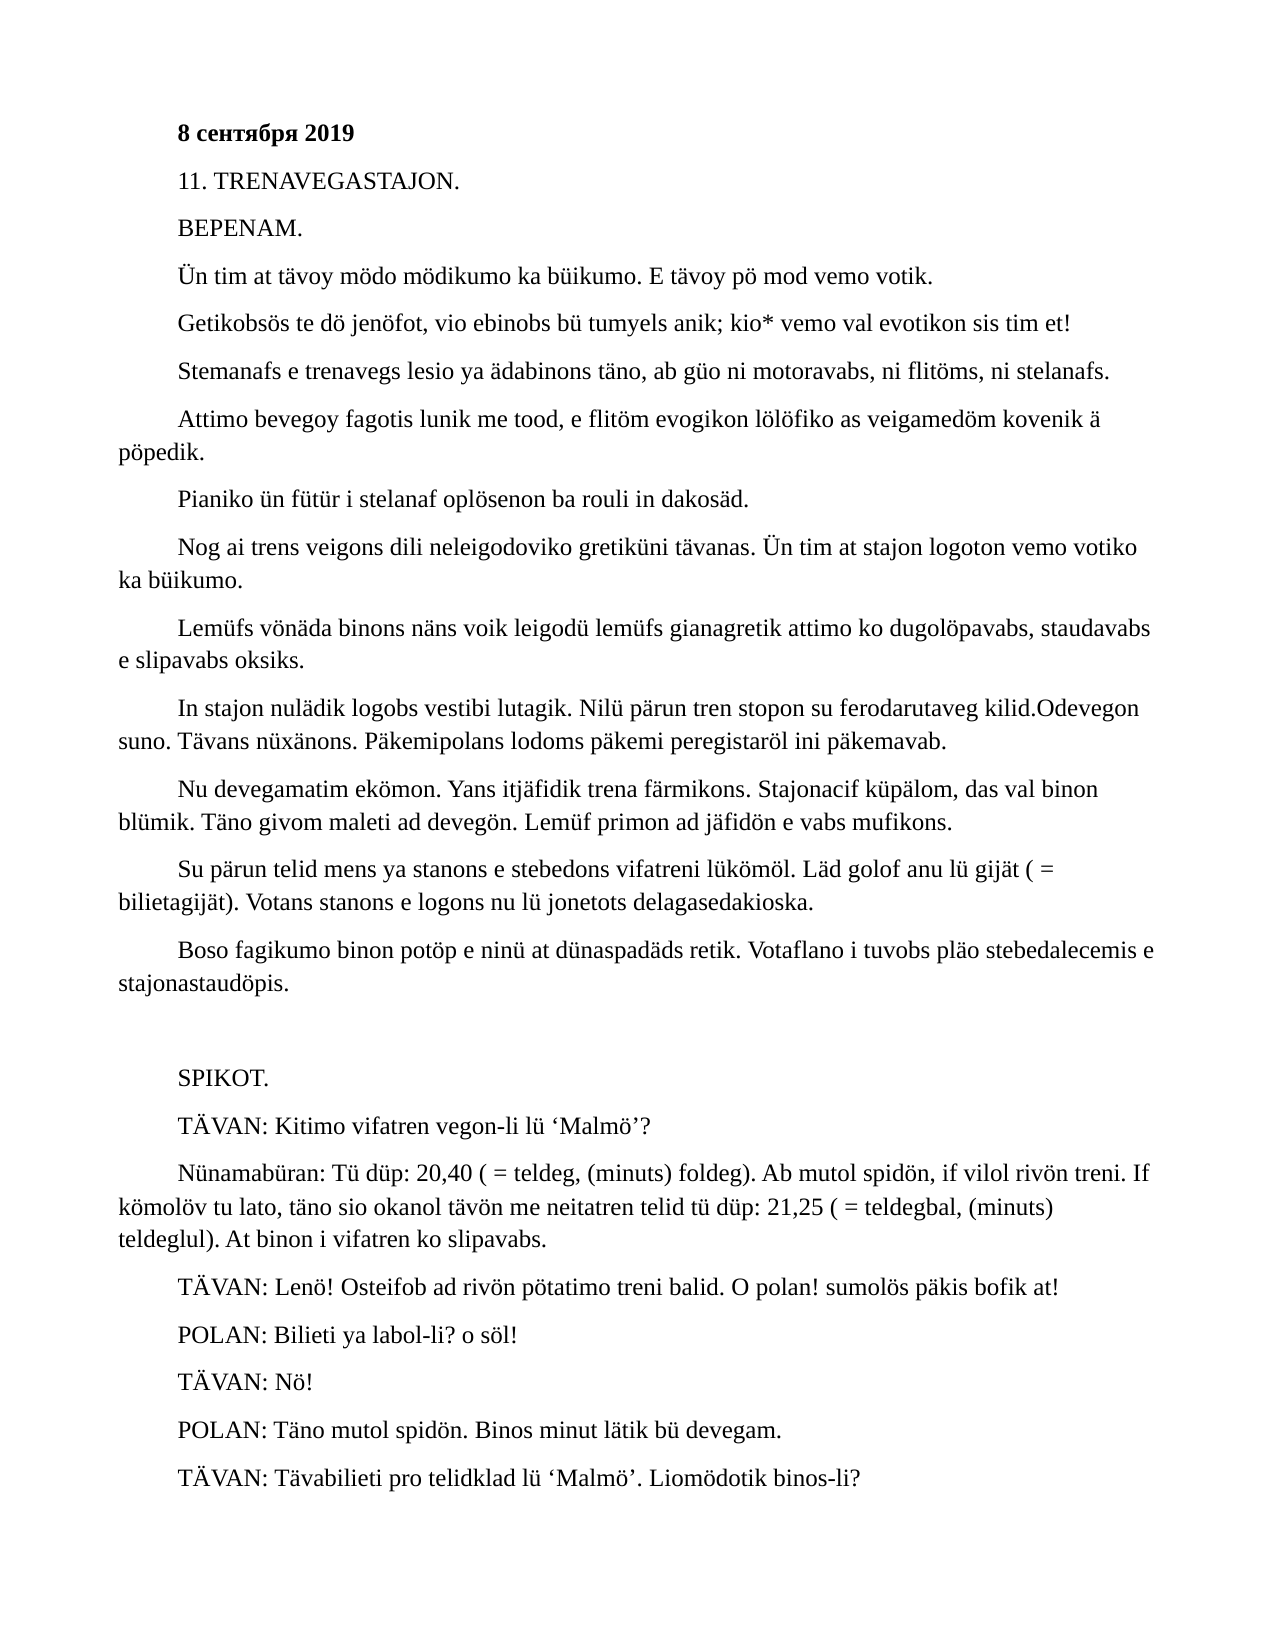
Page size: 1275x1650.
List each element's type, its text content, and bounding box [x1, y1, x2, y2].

text Nog ai trens veigons dili neleigodoviko gretiküni tävanas. Ün tim at stajon logoton vemo votiko ka büikumo. [118, 532, 1157, 594]
text TÄVAN: Lenö! Osteifob ad rivön pötatimo treni balid. O polan! sumolös päkis bofik at! [118, 1272, 1157, 1301]
text Boso fagikumo binon potöp e ninü at dünaspadäds retik. Votaflano i tuvobs pläo stebedalecemis e stajonastaudöpis. [118, 935, 1157, 997]
text Su pärun telid mens ya stanons e stebedons vifatreni lükömöl. Läd golof anu lü gijät ( = bilietagijät). Votans stanons e logons nu lü jonetots delagasedakioska. [118, 854, 1157, 916]
text In stajon nulädik logobs vestibi lutagik. Nilü pärun tren stopon su ferodarutaveg kilid.Odevegon suno. Tävans nüxänons. Päkemipolans lodoms päkemi peregistaröl ini päkemavab. [118, 693, 1157, 755]
text Nünamabüran: Tü düp: 20,40 ( = teldeg, (minuts) foldeg). Ab mutol spidön, if vilol rivön treni. If kömolöv tu lato, täno sio okanol tävön me neitatren telid tü düp: 21,25 ( = teldegbal, (minuts) teldeglul). At binon i vifatren ko slipavabs. [118, 1158, 1157, 1253]
text TÄVAN: Kitimo vifatren vegon-li lü ‘Malmö’? [118, 1111, 1157, 1140]
text Pianiko ün fütür i stelanaf oplösenon ba rouli in dakosäd. [118, 484, 1157, 513]
text 11. TRENAVEGASTAJON. [118, 166, 1157, 194]
text BEPENAM. [118, 213, 1157, 242]
text 8 сентября 2019 [118, 118, 1157, 147]
text Nu devegamatim ekömon. Yans itjäfidik trena färmikons. Stajonacif küpälom, das val binon blümik. Täno givom maleti ad devegön. Lemüf primon ad jäfidön e vabs mufikons. [118, 774, 1157, 836]
text Stemanafs e trenavegs lesio ya ädabinons täno, ab güo ni motoravabs, ni flitöms, ni stelanafs. [118, 356, 1157, 385]
text Ün tim at tävoy mödo mödikumo ka büikumo. E tävoy pö mod vemo votik. [118, 261, 1157, 290]
text TÄVAN: Nö! [118, 1367, 1157, 1396]
text POLAN: Bilieti ya labol-li? o söl! [118, 1320, 1157, 1348]
text Attimo bevegoy fagotis lunik me tood, e flitöm evogikon lölöfiko as veigamedöm kovenik ä pöpedik. [118, 404, 1157, 466]
text POLAN: Täno mutol spidön. Binos minut lätik bü devegam. [118, 1415, 1157, 1444]
text SPIKOT. [118, 1063, 1157, 1092]
text Getikobsös te dö jenöfot, vio ebinobs bü tumyels anik; kio* vemo val evotikon sis tim et! [118, 308, 1157, 337]
text Lemüfs vönäda binons näns voik leigodü lemüfs gianagretik attimo ko dugolöpavabs, staudavabs e slipavabs oksiks. [118, 613, 1157, 674]
text TÄVAN: Tävabilieti pro telidklad lü ‘Malmö’. Liomödotik binos-li? [118, 1463, 1157, 1491]
